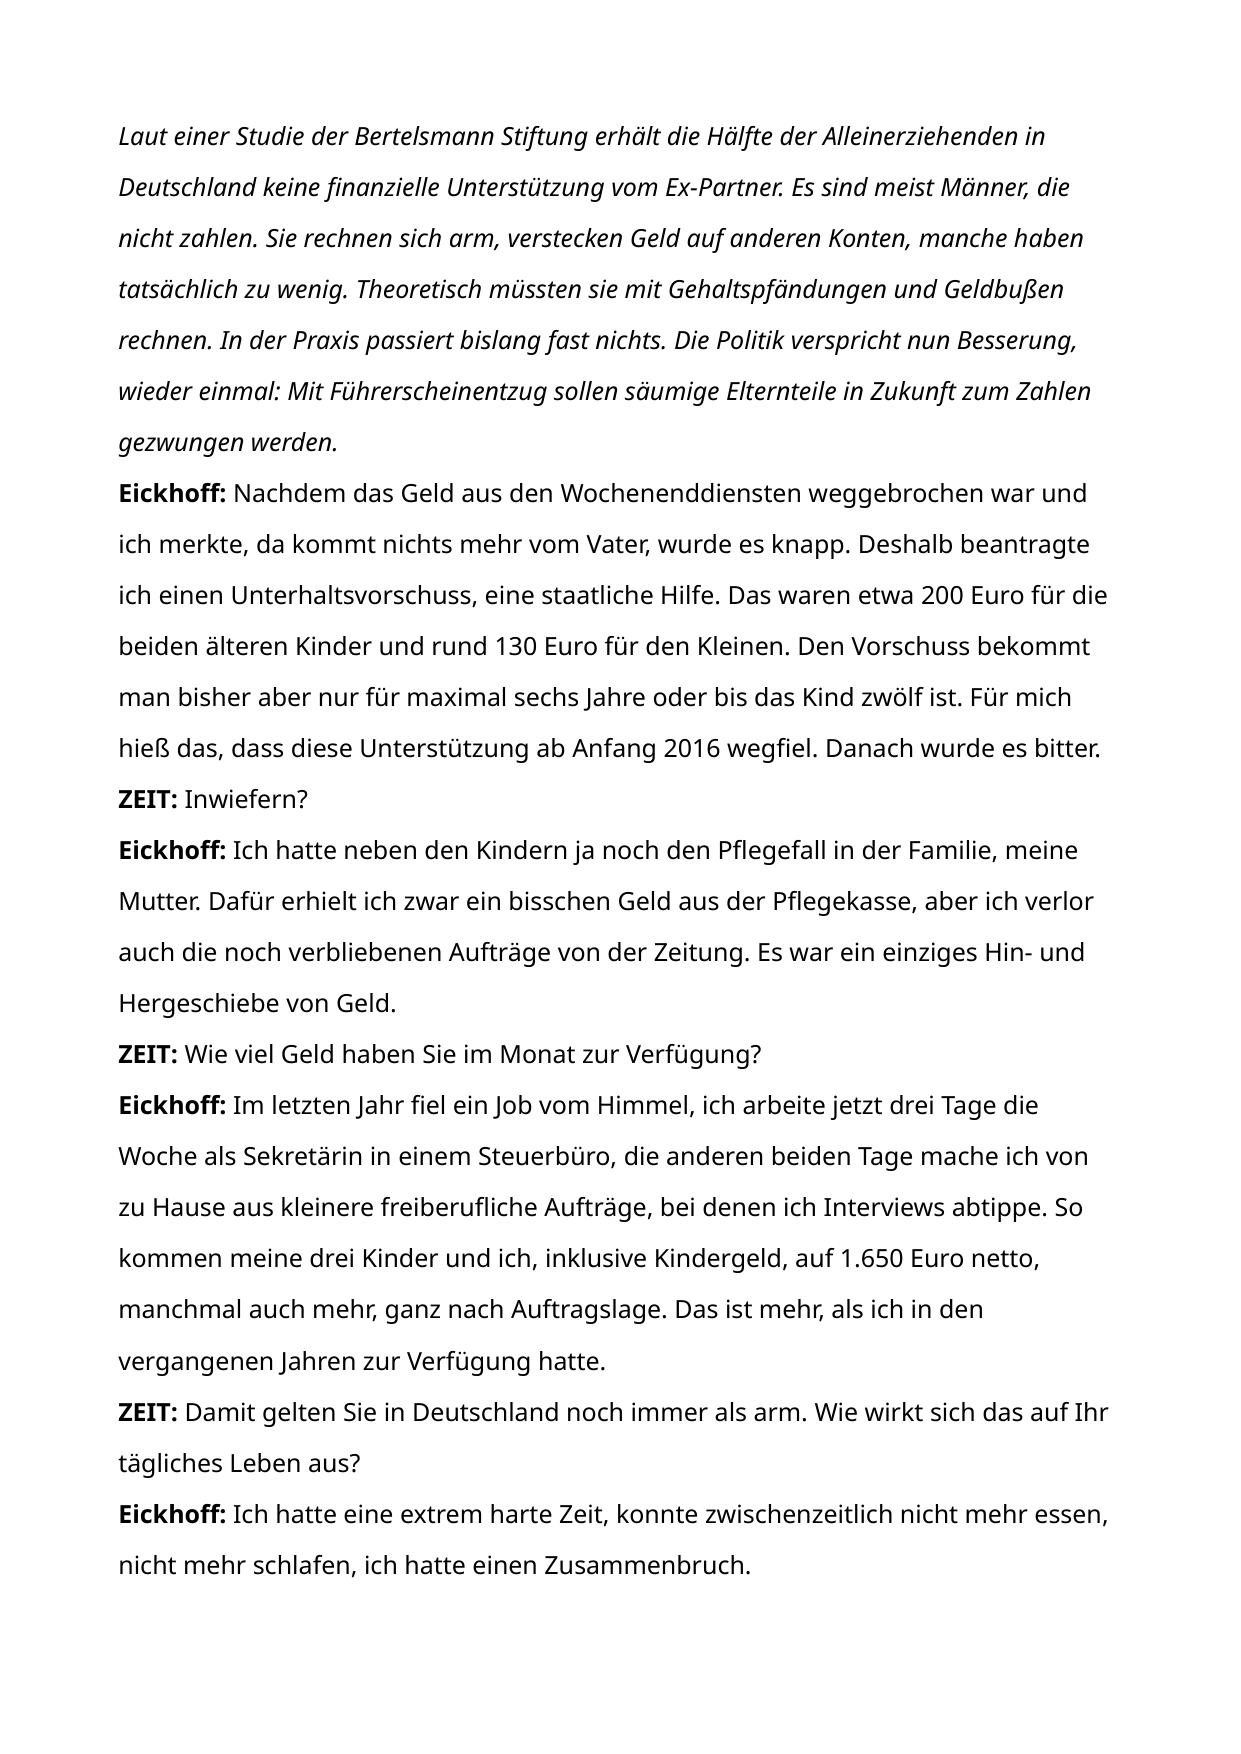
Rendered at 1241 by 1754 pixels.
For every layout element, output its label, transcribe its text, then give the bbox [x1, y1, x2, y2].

text ZEIT: Inwiefern? [118, 782, 1122, 816]
text ZEIT: Damit gelten Sie in Deutschland noch immer als arm. Wie wirkt sich das auf Ihr tägliches Leben aus? [118, 1394, 1122, 1479]
text Eickhoff: Im letzten Jahr fiel ein Job vom Himmel, ich arbeite jetzt drei Tage die Woche als Sekretärin in einem Steuerbüro, die anderen beiden Tage mache ich von zu Hause aus kleinere freiberufliche Aufträge, bei denen ich Interviews abtippe. So kommen meine drei Kinder und ich, inklusive Kindergeld, auf 1.650 Euro netto, manchmal auch mehr, ganz nach Auftragslage. Das ist mehr, als ich in den vergangenen Jahren zur Verfügung hatte. [118, 1088, 1122, 1377]
text Eickhoff: Nachdem das Geld aus den Wochenenddiensten weggebrochen war und ich merkte, da kommt nichts mehr vom Vater, wurde es knapp. Deshalb beantragte ich einen Unterhaltsvorschuss, eine staatliche Hilfe. Das waren etwa 200 Euro für die beiden älteren Kinder und rund 130 Euro für den Kleinen. Den Vorschuss bekommt man bisher aber nur für maximal sechs Jahre oder bis das Kind zwölf ist. Für mich hieß das, dass diese Unterstützung ab Anfang 2016 wegfiel. Danach wurde es bitter. [118, 475, 1122, 765]
text ZEIT: Wie viel Geld haben Sie im Monat zur Verfügung? [118, 1037, 1122, 1071]
text Laut einer Studie der Bertelsmann Stiftung erhält die Hälfte der Alleinerziehenden in Deutschland keine finanzielle Unterstützung vom Ex-Partner. Es sind meist Männer, die nicht zahlen. Sie rechnen sich arm, verstecken Geld auf anderen Konten, manche haben tatsächlich zu wenig. Theoretisch müssten sie mit Gehaltspfändungen und Geldbußen rechnen. In der Praxis passiert bislang fast nichts. Die Politik verspricht nun Besserung, wieder einmal: Mit Führerscheinentzug sollen säumige Elternteile in Zukunft zum Zahlen gezwungen werden. [118, 118, 1122, 458]
text Eickhoff: Ich hatte eine extrem harte Zeit, konnte zwischenzeitlich nicht mehr essen, nicht mehr schlafen, ich hatte einen Zusammenbruch. [118, 1496, 1122, 1581]
text Eickhoff: Ich hatte neben den Kindern ja noch den Pflegefall in der Familie, meine Mutter. Dafür erhielt ich zwar ein bisschen Geld aus der Pflegekasse, aber ich verlor auch die noch verbliebenen Aufträge von der Zeitung. Es war ein einziges Hin- und Hergeschiebe von Geld. [118, 833, 1122, 1020]
